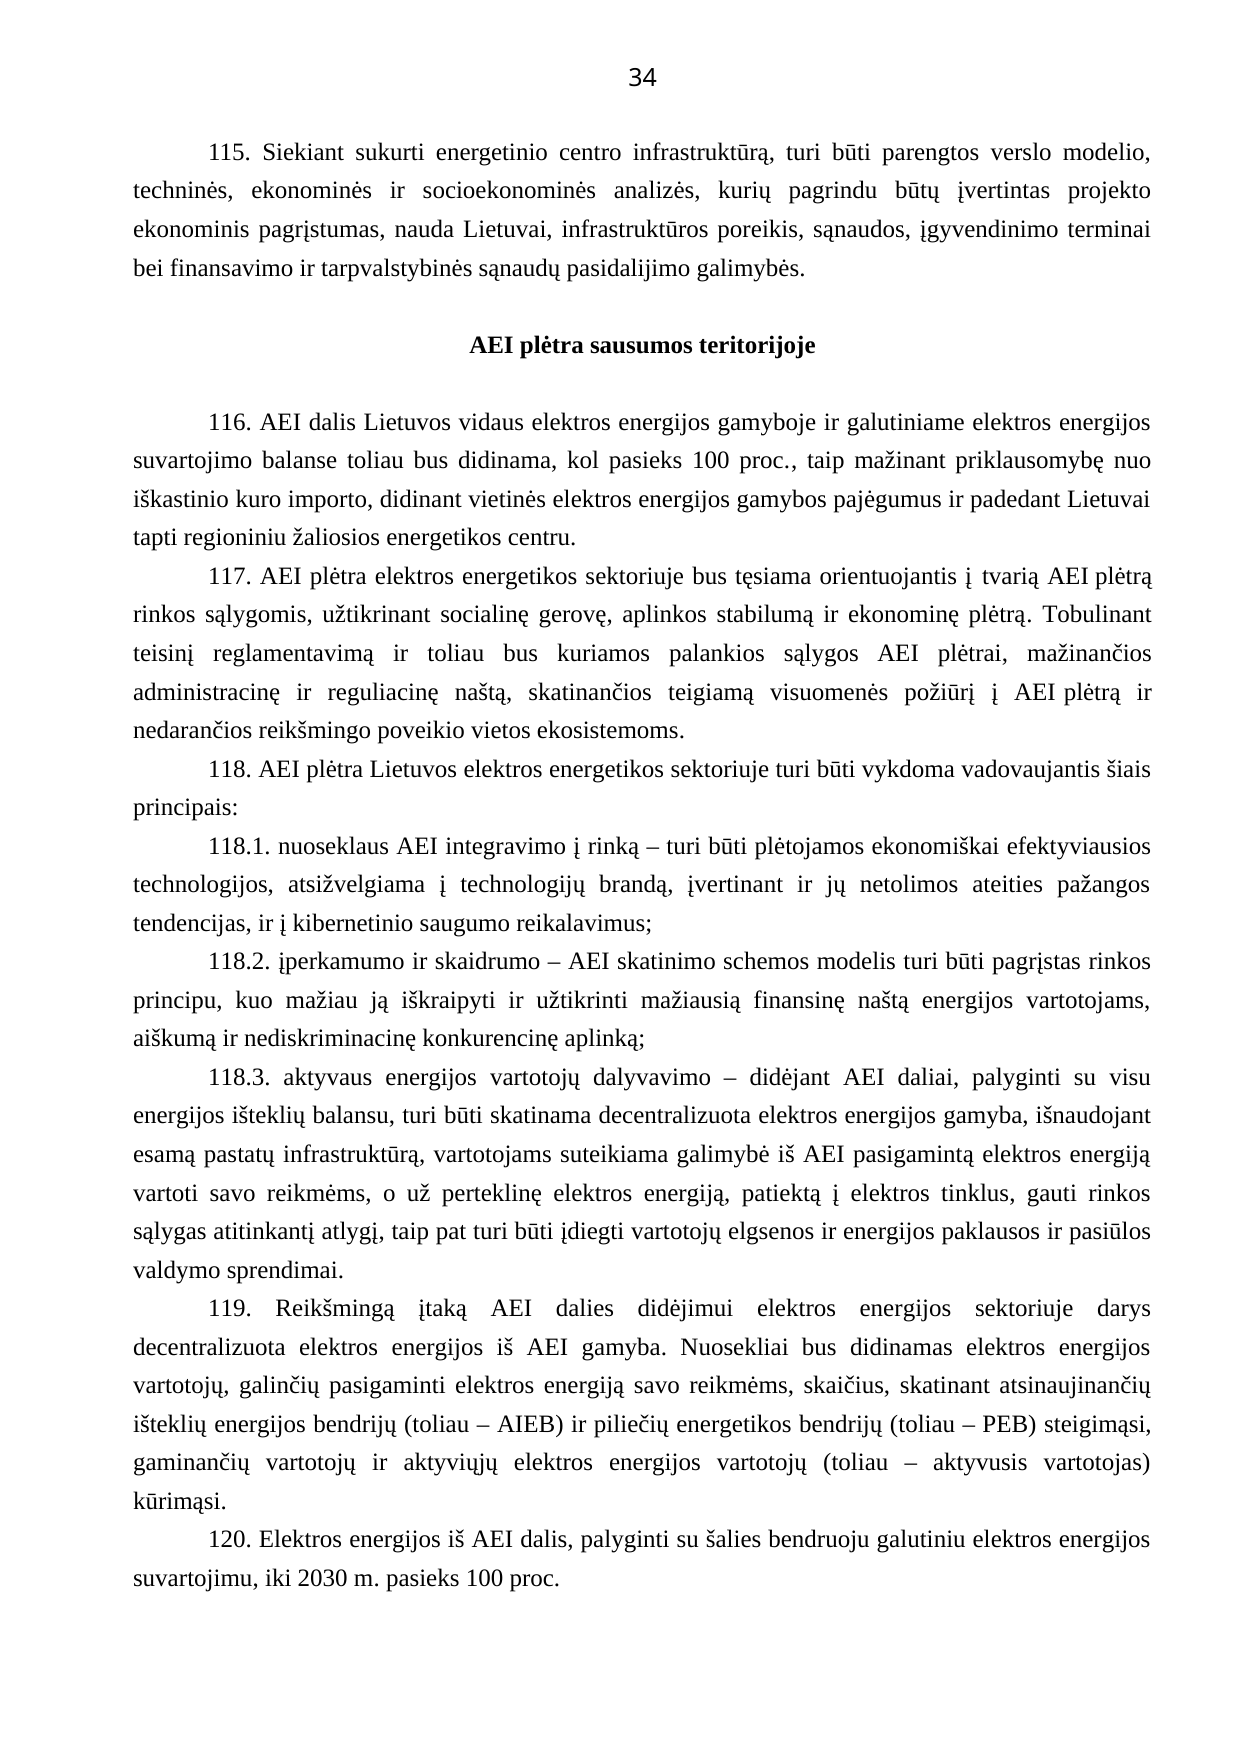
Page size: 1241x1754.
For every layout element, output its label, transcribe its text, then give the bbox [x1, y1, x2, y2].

text 118.2. įperkamumo ir skaidrumo – AEI skatinimo schemos modelis turi būti pagrįstas rinkos principu, kuo mažiau ją iškraipyti ir užtikrinti mažiausią finansinę naštą energijos vartotojams, aiškumą ir nediskriminacinę konkurencinę aplinką; [133, 937, 1152, 1052]
text AEI plėtra sausumos teritorijoje [133, 320, 1152, 358]
text 118.1. nuoseklaus AEI integravimo į rinką – turi būti plėtojamos ekonomiškai efektyviausios technologijos, atsižvelgiama į technologijų brandą, įvertinant ir jų netolimos ateities pažangos tendencijas, ir į kibernetinio saugumo reikalavimus; [133, 821, 1152, 937]
text 119. Reikšmingą įtaką AEI dalies didėjimui elektros energijos sektoriuje darys decentralizuota elektros energijos iš AEI gamyba. Nuosekliai bus didinamas elektros energijos vartotojų, galinčių pasigaminti elektros energiją savo reikmėms, skaičius, skatinant atsinaujinančių išteklių energijos bendrijų (toliau – AIEB) ir piliečių energetikos bendrijų (toliau – PEB) steigimąsi, gaminančių vartotojų ir aktyviųjų elektros energijos vartotojų (toliau – aktyvusis vartotojas) kūrimąsi. [133, 1283, 1152, 1515]
text 118. AEI plėtra Lietuvos elektros energetikos sektoriuje turi būti vykdoma vadovaujantis šiais principais: [133, 744, 1152, 821]
text 116. AEI dalis Lietuvos vidaus elektros energijos gamyboje ir galutiniame elektros energijos suvartojimo balanse toliau bus didinama, kol pasieks 100 proc., taip mažinant priklausomybę nuo iškastinio kuro importo, didinant vietinės elektros energijos gamybos pajėgumus ir padedant Lietuvai tapti regioniniu žaliosios energetikos centru. [133, 397, 1152, 551]
text 117. AEI plėtra elektros energetikos sektoriuje bus tęsiama orientuojantis į tvarią AEI plėtrą rinkos sąlygomis, užtikrinant socialinę gerovę, aplinkos stabilumą ir ekonominę plėtrą. Tobulinant teisinį reglamentavimą ir toliau bus kuriamos palankios sąlygos AEI plėtrai, mažinančios administracinę ir reguliacinę naštą, skatinančios teigiamą visuomenės požiūrį į AEI plėtrą ir nedarančios reikšmingo poveikio vietos ekosistemoms. [133, 551, 1152, 744]
text 120. Elektros energijos iš AEI dalis, palyginti su šalies bendruoju galutiniu elektros energijos suvartojimu, iki 2030 m. pasieks 100 proc. [133, 1515, 1152, 1592]
text 115. Siekiant sukurti energetinio centro infrastruktūrą, turi būti parengtos verslo modelio, techninės, ekonominės ir socioekonominės analizės, kurių pagrindu būtų įvertintas projekto ekonominis pagrįstumas, nauda Lietuvai, infrastruktūros poreikis, sąnaudos, įgyvendinimo terminai bei finansavimo ir tarpvalstybinės sąnaudų pasidalijimo galimybės. [133, 127, 1152, 281]
text 118.3. aktyvaus energijos vartotojų dalyvavimo – didėjant AEI daliai, palyginti su visu energijos išteklių balansu, turi būti skatinama decentralizuota elektros energijos gamyba, išnaudojant esamą pastatų infrastruktūrą, vartotojams suteikiama galimybė iš AEI pasigamintą elektros energiją vartoti savo reikmėms, o už perteklinę elektros energiją, patiektą į elektros tinklus, gauti rinkos sąlygas atitinkantį atlygį, taip pat turi būti įdiegti vartotojų elgsenos ir energijos paklausos ir pasiūlos valdymo sprendimai. [133, 1052, 1152, 1283]
